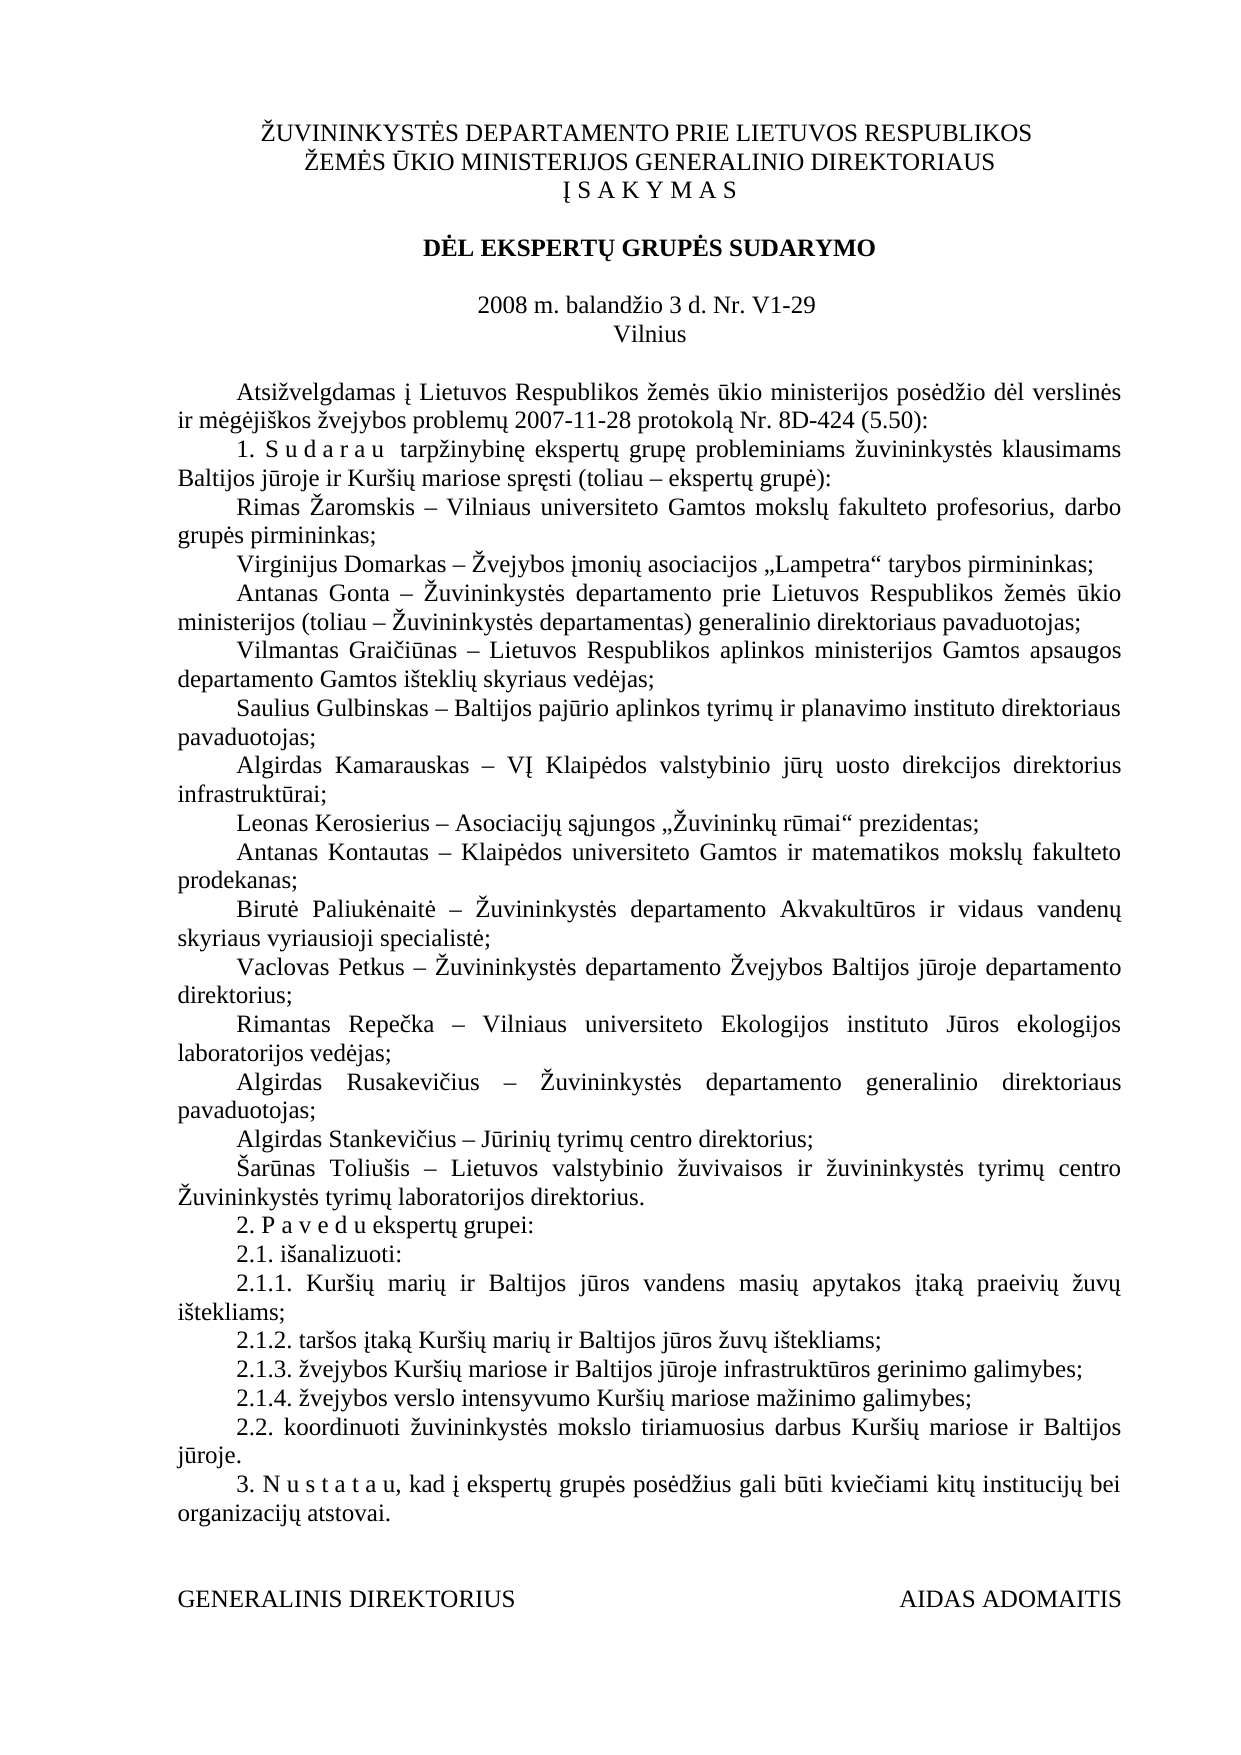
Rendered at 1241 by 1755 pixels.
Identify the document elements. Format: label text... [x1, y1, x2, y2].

text Atsižvelgdamas į Lietuvos Respublikos žemės ūkio ministerijos posėdžio dėl verslinės ir mėgėjiškos žvejybos problemų 2007-11-28 protokolą Nr. 8D-424 (5.50): [177, 377, 1122, 434]
text 2. Pavedu ekspertų grupei: [177, 1211, 1122, 1239]
text Algirdas Rusakevičius – Žuvininkystės departamento generalinio direktoriaus pavaduotojas; [177, 1067, 1122, 1124]
text DĖL EKSPERTŲ GRUPĖS SUDARYMO [177, 233, 1122, 262]
text 2.1.1. Kuršių marių ir Baltijos jūros vandens masių apytakos įtaką praeivių žuvų ištekliams; [177, 1268, 1122, 1326]
text 1. Sudarau tarpžinybinę ekspertų grupę probleminiams žuvininkystės klausimams Baltijos jūroje ir Kuršių mariose spręsti (toliau – ekspertų grupė): [177, 434, 1122, 492]
text ĮSAKYMAS [177, 176, 1122, 204]
text 2008 m. balandžio 3 d. Nr. V1-29 [177, 291, 1122, 319]
text 2.2. koordinuoti žuvininkystės mokslo tiriamuosius darbus Kuršių mariose ir Baltijos jūroje. [177, 1412, 1122, 1469]
text Virginijus Domarkas – Žvejybos įmonių asociacijos „Lampetra“ tarybos pirmininkas; [177, 549, 1122, 578]
text 2.1. išanalizuoti: [177, 1239, 1122, 1268]
text Vilnius [177, 319, 1122, 348]
text 3. Nustatau, kad į ekspertų grupės posėdžius gali būti kviečiami kitų institucijų bei organizacijų atstovai. [177, 1469, 1122, 1527]
text Antanas Kontautas – Klaipėdos universiteto Gamtos ir matematikos mokslų fakulteto prodekanas; [177, 837, 1122, 894]
text Vaclovas Petkus – Žuvininkystės departamento Žvejybos Baltijos jūroje departamento direktorius; [177, 952, 1122, 1009]
text 2.1.3. žvejybos Kuršių mariose ir Baltijos jūroje infrastruktūros gerinimo galimybes; [177, 1354, 1122, 1383]
text Vilmantas Graičiūnas – Lietuvos Respublikos aplinkos ministerijos Gamtos apsaugos departamento Gamtos išteklių skyriaus vedėjas; [177, 636, 1122, 693]
text Saulius Gulbinskas – Baltijos pajūrio aplinkos tyrimų ir planavimo instituto direktoriaus pavaduotojas; [177, 693, 1122, 751]
text Leonas Kerosierius – Asociacijų sąjungos „Žuvininkų rūmai“ prezidentas; [177, 808, 1122, 837]
text Birutė Paliukėnaitė – Žuvininkystės departamento Akvakultūros ir vidaus vandenų skyriaus vyriausioji specialistė; [177, 894, 1122, 952]
text Algirdas Kamarauskas – VĮ Klaipėdos valstybinio jūrų uosto direkcijos direktorius infrastruktūrai; [177, 751, 1122, 808]
text 2.1.4. žvejybos verslo intensyvumo Kuršių mariose mažinimo galimybes; [177, 1383, 1122, 1412]
text ŽUVININKYSTĖS DEPARTAMENTO PRIE LIETUVOS RESPUBLIKOS ŽEMĖS ŪKIO MINISTERIJOS GENERALINIO DIREKTORIAUS [177, 118, 1122, 176]
text 2.1.2. taršos įtaką Kuršių marių ir Baltijos jūros žuvų ištekliams; [177, 1326, 1122, 1354]
text Rimas Žaromskis – Vilniaus universiteto Gamtos mokslų fakulteto profesorius, darbo grupės pirmininkas; [177, 492, 1122, 549]
text Algirdas Stankevičius – Jūrinių tyrimų centro direktorius; [177, 1124, 1122, 1153]
text GENERALINIS DIREKTORIUS AIDAS ADOMAITIS [177, 1584, 1122, 1613]
text Rimantas Repečka – Vilniaus universiteto Ekologijos instituto Jūros ekologijos laboratorijos vedėjas; [177, 1009, 1122, 1067]
text Antanas Gonta – Žuvininkystės departamento prie Lietuvos Respublikos žemės ūkio ministerijos (toliau – Žuvininkystės departamentas) generalinio direktoriaus pavaduotojas; [177, 578, 1122, 636]
text Šarūnas Toliušis – Lietuvos valstybinio žuvivaisos ir žuvininkystės tyrimų centro Žuvininkystės tyrimų laboratorijos direktorius. [177, 1153, 1122, 1211]
